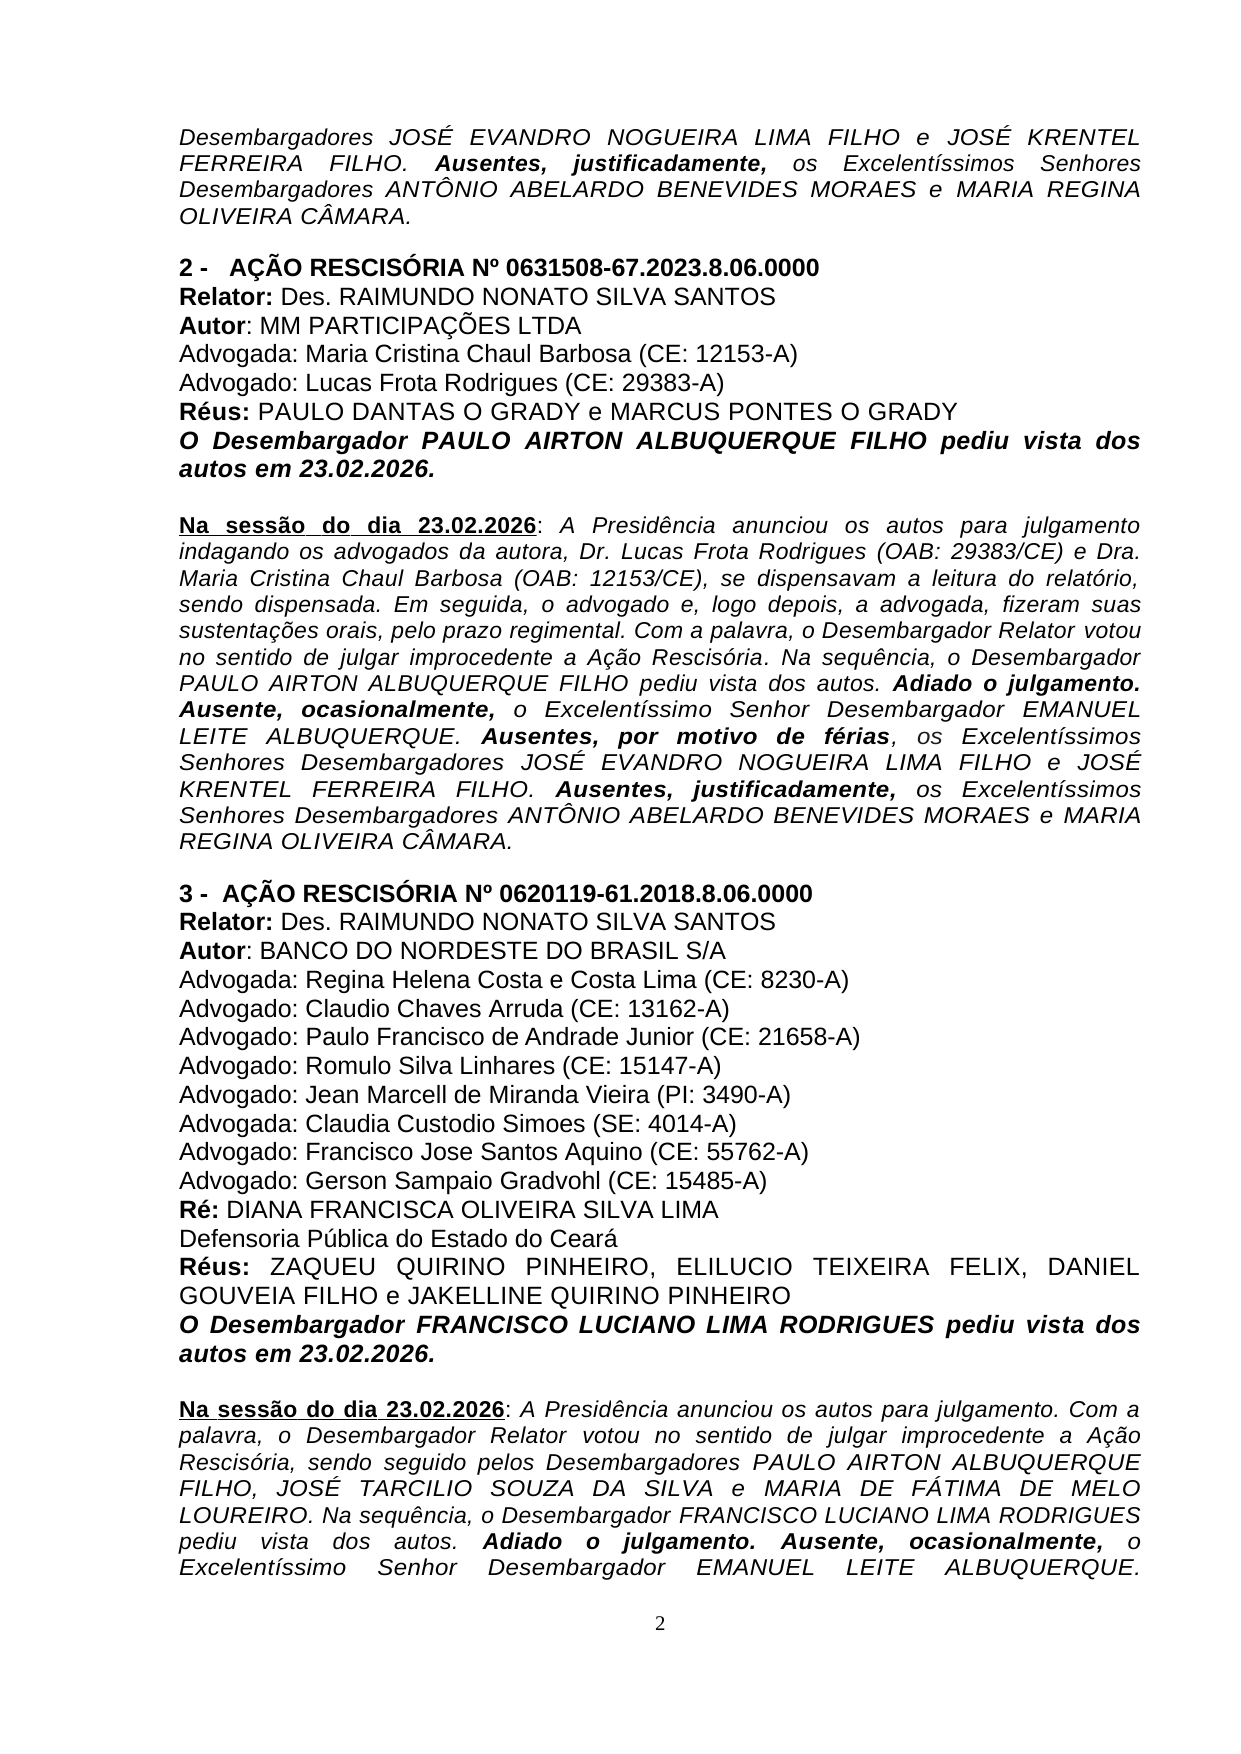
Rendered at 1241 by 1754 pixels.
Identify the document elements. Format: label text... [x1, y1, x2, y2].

text Relator: Des. RAIMUNDO NONATO SILVA SANTOS [179, 907, 1141, 936]
text Autor: BANCO DO NORDESTE DO BRASIL S/A [179, 936, 1141, 965]
text Defensoria Pública do Estado do Ceará [179, 1224, 1141, 1252]
text Advogado: Paulo Francisco de Andrade Junior (CE: 21658-A) [179, 1022, 1141, 1051]
text O Desembargador FRANCISCO LUCIANO LIMA RODRIGUES pediu vista dos autos em 23.02.2026. [179, 1310, 1141, 1367]
text Relator: Des. RAIMUNDO NONATO SILVA SANTOS [179, 282, 1141, 311]
text 3 - AÇÃO RESCISÓRIA Nº 0620119-61.2018.8.06.0000 [179, 879, 1141, 907]
text Réus: ZAQUEU QUIRINO PINHEIRO, ELILUCIO TEIXEIRA FELIX, DANIEL GOUVEIA FILHO e JAKELLINE QUIRINO PINHEIRO [179, 1252, 1141, 1310]
text Advogado: Jean Marcell de Miranda Vieira (PI: 3490-A) [179, 1080, 1141, 1109]
text Na sessão do dia 23.02.2026: A Presidência anunciou os autos para julgamento. Com a palavra, o Desembargador Relator votou no sentido de julgar improcedente a Ação Rescisória, sendo seguido pelos Desembargadores PAULO AIRTON ALBUQUERQUE FILHO, JOSÉ TARCILIO SOUZA DA SILVA e MARIA DE FÁTIMA DE MELO LOUREIRO. Na sequência, o Desembargador FRANCISCO LUCIANO LIMA RODRIGUES pediu vista dos autos. Adiado o julgamento. Ausente, ocasionalmente, o Excelentíssimo Senhor Desembargador EMANUEL LEITE ALBUQUERQUE. [179, 1396, 1141, 1581]
text Advogado: Romulo Silva Linhares (CE: 15147-A) [179, 1051, 1141, 1080]
text Na sessão do dia 23.02.2026: A Presidência anunciou os autos para julgamento indagando os advogados da autora, Dr. Lucas Frota Rodrigues (OAB: 29383/CE) e Dra. Maria Cristina Chaul Barbosa (OAB: 12153/CE), se dispensavam a leitura do relatório, sendo dispensada. Em seguida, o advogado e, logo depois, a advogada, fizeram suas sustentações orais, pelo prazo regimental. Com a palavra, o Desembargador Relator votou no sentido de julgar improcedente a Ação Rescisória. Na sequência, o Desembargador PAULO AIRTON ALBUQUERQUE FILHO pediu vista dos autos. Adiado o julgamento. Ausente, ocasionalmente, o Excelentíssimo Senhor Desembargador EMANUEL LEITE ALBUQUERQUE. Ausentes, por motivo de férias, os Excelentíssimos Senhores Desembargadores JOSÉ EVANDRO NOGUEIRA LIMA FILHO e JOSÉ KRENTEL FERREIRA FILHO. Ausentes, justificadamente, os Excelentíssimos Senhores Desembargadores ANTÔNIO ABELARDO BENEVIDES MORAES e MARIA REGINA OLIVEIRA CÂMARA. [179, 512, 1141, 854]
text Autor: MM PARTICIPAÇÕES LTDA [179, 311, 1141, 339]
text Advogado: Claudio Chaves Arruda (CE: 13162-A) [179, 994, 1141, 1022]
text O Desembargador PAULO AIRTON ALBUQUERQUE FILHO pediu vista dos autos em 23.02.2026. [179, 426, 1141, 483]
text Advogado: Francisco Jose Santos Aquino (CE: 55762-A) [179, 1137, 1141, 1166]
text Advogado: Gerson Sampaio Gradvohl (CE: 15485-A) [179, 1166, 1141, 1195]
text Advogada: Regina Helena Costa e Costa Lima (CE: 8230-A) [179, 965, 1141, 994]
text Advogado: Lucas Frota Rodrigues (CE: 29383-A) [179, 368, 1141, 397]
text 2 - AÇÃO RESCISÓRIA Nº 0631508-67.2023.8.06.0000 [179, 253, 1141, 282]
text Réus: PAULO DANTAS O GRADY e MARCUS PONTES O GRADY [179, 397, 1141, 426]
text Advogada: Claudia Custodio Simoes (SE: 4014-A) [179, 1109, 1141, 1137]
text Advogada: Maria Cristina Chaul Barbosa (CE: 12153-A) [179, 339, 1141, 368]
text Ré: DIANA FRANCISCA OLIVEIRA SILVA LIMA [179, 1195, 1141, 1224]
text Desembargadores JOSÉ EVANDRO NOGUEIRA LIMA FILHO e JOSÉ KRENTEL FERREIRA FILHO. Ausentes, justificadamente, os Excelentíssimos Senhores Desembargadores ANTÔNIO ABELARDO BENEVIDES MORAES e MARIA REGINA OLIVEIRA CÂMARA. [179, 124, 1141, 229]
